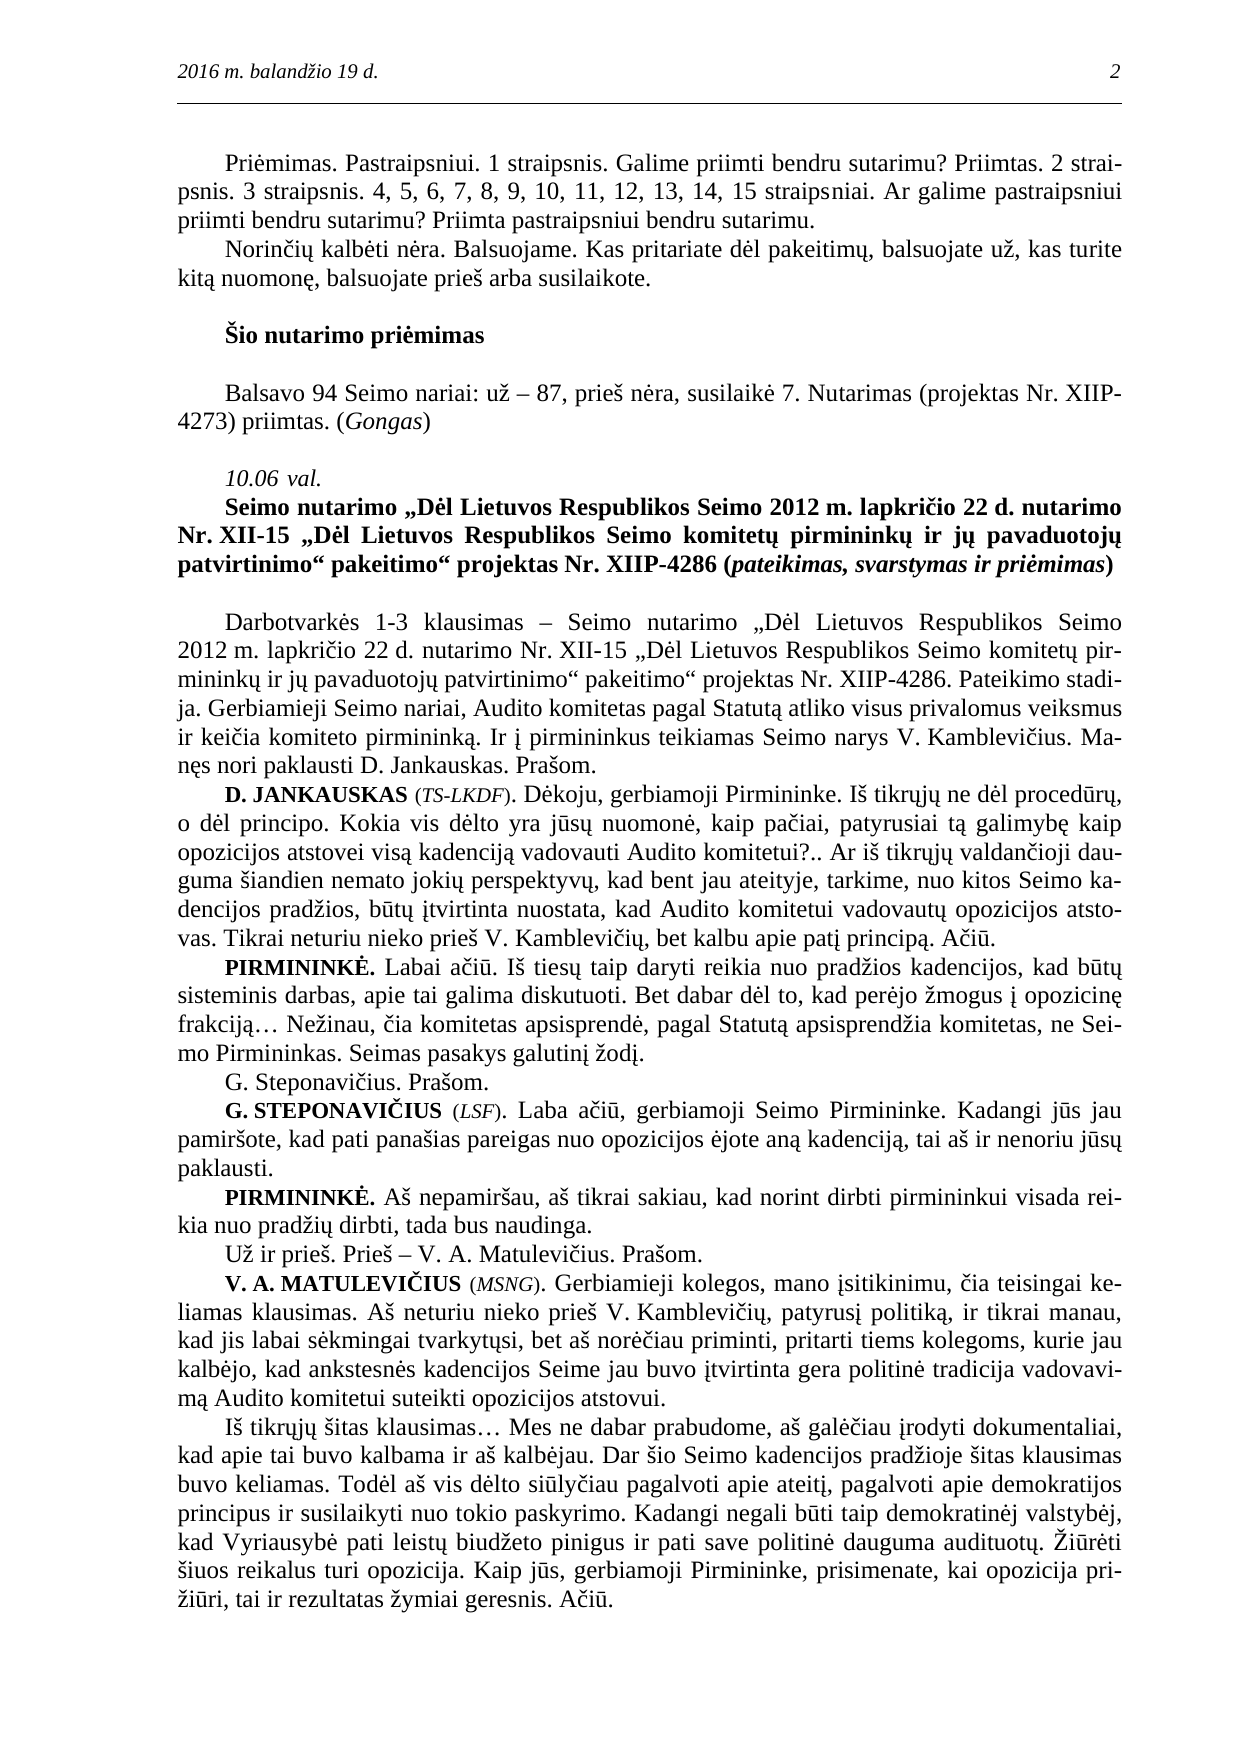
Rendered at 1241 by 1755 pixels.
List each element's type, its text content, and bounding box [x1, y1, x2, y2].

text Sei­mo nu­ta­ri­mo „Dėl Lie­tu­vos Res­pub­li­kos Sei­mo 2012 m. lap­kri­čio 22 d. nu­ta­ri­mo Nr. XII-15 „Dėl Lie­tu­vos Res­pub­li­kos Sei­mo ko­mi­te­tų pir­mi­nin­kų ir jų pa­va­duo­to­jų patvir­ti­ni­mo“ pa­kei­ti­mo“ pro­jek­tas Nr. XIIP-4286 (pa­tei­ki­mas, svars­ty­mas ir pri­ėmi­mas) [177, 492, 1122, 578]
text Už ir prieš. Prieš – V. A. Ma­tu­le­vi­čius. Pra­šom. [177, 1239, 1122, 1268]
text G. STEPONAVIČIUS (LSF). La­ba ačiū, ger­bia­mo­ji Sei­mo Pir­mi­nin­ke. Ka­dan­gi jūs jau pa­mir­šo­te, kad pa­ti pa­na­šias pa­rei­gas nuo opo­zi­ci­jos ėjo­te aną ka­den­ci­ją, tai aš ir ne­no­riu jū­sų pa­klaus­ti. [177, 1095, 1122, 1182]
text No­rin­čių kal­bė­ti nė­ra. Bal­suo­ja­me. Kas pri­ta­ria­te dėl pa­kei­ti­mų, bal­suo­ja­te už, kas tu­ri­te ki­tą nuo­mo­nę, bal­suo­ja­te prieš ar­ba su­si­lai­ko­te. [177, 234, 1122, 291]
text PIRMININKĖ. La­bai ačiū. Iš tie­sų taip da­ry­ti rei­kia nuo pra­džios ka­den­ci­jos, kad bū­tų sis­te­mi­nis dar­bas, apie tai ga­li­ma dis­ku­tuo­ti. Bet da­bar dėl to, kad per­ėjo žmo­gus į opo­zi­ci­nę frak­ci­ją… Ne­ži­nau, čia ko­mi­te­tas ap­si­spren­dė, pa­gal Sta­tu­tą ap­si­spren­džia ko­mi­te­tas, ne Sei­mo Pir­mi­nin­kas. Sei­mas pa­sa­kys ga­lu­ti­nį žo­dį. [177, 952, 1122, 1067]
text Šio nu­ta­ri­mo pri­ėmi­mas [177, 320, 1122, 349]
text 10.06 val. [224, 464, 1122, 492]
text Pri­ėmi­mas. Pa­straips­niui. 1 straips­nis. Ga­li­me pri­im­ti ben­dru su­ta­ri­mu? Pri­im­tas. 2 strai­ps­nis. 3 straips­nis. 4, 5, 6, 7, 8, 9, 10, 11, 12, 13, 14, 15 straips­niai. Ar ga­li­me pa­straips­niui pri­im­ti ben­dru su­ta­ri­mu? Pri­im­ta pa­straips­niui ben­dru su­ta­ri­mu. [177, 148, 1122, 234]
text G. Ste­po­na­vi­čius. Pra­šom. [177, 1067, 1122, 1095]
text Iš tik­rų­jų ši­tas klau­si­mas… Mes ne da­bar pra­bu­do­me, aš ga­lė­čiau įro­dy­ti do­ku­men­ta­liai, kad apie tai bu­vo kal­ba­ma ir aš kal­bė­jau. Dar šio Sei­mo ka­den­ci­jos pra­džio­je ši­tas klau­si­mas bu­vo ke­lia­mas. To­dėl aš vis dėl­to siū­ly­čiau pa­gal­vo­ti apie at­ei­tį, pa­gal­vo­ti apie de­mo­kra­tijos prin­ci­pus ir su­si­lai­ky­ti nuo to­kio pa­sky­ri­mo. Ka­dan­gi ne­ga­li bū­ti taip de­mo­kra­tinėj vals­ty­bėj, kad Vy­riau­sy­bė pa­ti leis­tų biu­dže­to pi­ni­gus ir pa­ti sa­ve po­li­ti­nė dau­gu­ma au­di­tuo­tų. Ži­ū­rė­ti šiuos rei­ka­lus tu­ri opo­zi­ci­ja. Kaip jūs, ger­bia­mo­ji Pir­mi­nin­ke, pri­si­me­na­te, kai opo­zi­ci­ja pri­žiū­ri, tai ir re­zul­ta­tas žy­miai ge­res­nis. Ačiū. [177, 1412, 1122, 1613]
text PIRMININKĖ. Aš ne­pa­mir­šau, aš tik­rai sa­kiau, kad no­rint dirb­ti pir­mi­nin­kui vi­sa­da rei­kia nuo pra­džių dirb­ti, ta­da bus nau­din­ga. [177, 1182, 1122, 1239]
text D. JANKAUSKAS (TS-LKDF). Dė­ko­ju, ger­bia­mo­ji Pir­mi­nin­ke. Iš tik­rų­jų ne dėl pro­ce­dū­rų, o dėl prin­ci­po. Ko­kia vis dėl­to yra jū­sų nuo­mo­nė, kaip pa­čiai, pa­ty­ru­siai tą ga­li­my­bę kaip opo­zi­ci­jos at­sto­vei vi­są ka­den­ci­ją va­do­vau­ti Au­di­to ko­mi­te­tui?.. Ar iš tik­rų­jų val­dan­čio­ji dau­gu­ma šian­dien ne­ma­to jo­kių per­spek­ty­vų, kad bent jau at­ei­ty­je, tar­ki­me, nuo ki­tos Sei­mo ka­den­ci­jos pra­džios, bū­tų įtvir­tin­ta nuo­sta­ta, kad Au­di­to ko­mi­te­tui va­do­vau­tų opo­zi­ci­jos at­sto­vas. Tik­rai ne­tu­riu nie­ko prieš V. Kam­ble­vi­čių, bet kal­bu apie pa­tį prin­ci­pą. Ačiū. [177, 779, 1122, 952]
text Bal­sa­vo 94 Sei­mo na­riai: už – 87, prieš nė­ra, su­si­la­ikė 7. Nu­ta­ri­mas (pro­jek­tas Nr. XIIP-4273) pri­im­tas. (Gon­gas) [177, 378, 1122, 435]
text V. A. MATULEVIČIUS (MSNG). Ger­bia­mie­ji ko­le­gos, ma­no įsi­ti­ki­ni­mu, čia tei­sin­gai ke­lia­mas klau­si­mas. Aš ne­tu­riu nie­ko prieš V. Kam­ble­vi­čių, pa­ty­ru­sį po­li­ti­ką, ir tik­rai ma­nau, kad jis la­bai sėk­min­gai tvar­ky­tų­si, bet aš no­rė­čiau pri­min­ti, pri­tar­ti tiems ko­le­goms, ku­rie jau kal­bė­jo, kad anks­tes­nės ka­den­ci­jos Sei­me jau bu­vo įtvir­tin­ta ge­ra po­li­ti­nė tra­di­ci­ja va­do­va­vi­mą Au­di­to ko­mi­te­tui su­teik­ti opo­zi­ci­jos at­sto­vui. [177, 1268, 1122, 1412]
text Dar­bo­tvarkės 1-3 klau­si­mas – Sei­mo nu­ta­ri­mo „Dėl Lie­tu­vos Res­pub­li­kos Sei­mo 2012 m. lap­kri­čio 22 d. nu­ta­ri­mo Nr. XII-15 „Dėl Lie­tu­vos Res­pub­li­kos Sei­mo ko­mi­te­tų pir­mi­nin­kų ir jų pa­va­duo­to­jų pa­tvir­ti­ni­mo“ pa­kei­ti­mo“ pro­jek­tas Nr. XIIP-4286. Pa­tei­ki­mo sta­di­ja. Ger­bia­mie­ji Sei­mo na­riai, Au­di­to ko­mi­te­tas pa­gal Sta­tu­tą at­li­ko vi­sus pri­va­lo­mus veiks­mus ir kei­čia komiteto pir­mi­nin­ką. Ir į pir­mi­nin­kus ­tei­kia­mas Sei­mo na­rys V. Kam­ble­vi­čius. Ma­nęs no­ri pa­klaus­ti D. Jan­kaus­kas. Pra­šom. [177, 607, 1122, 779]
